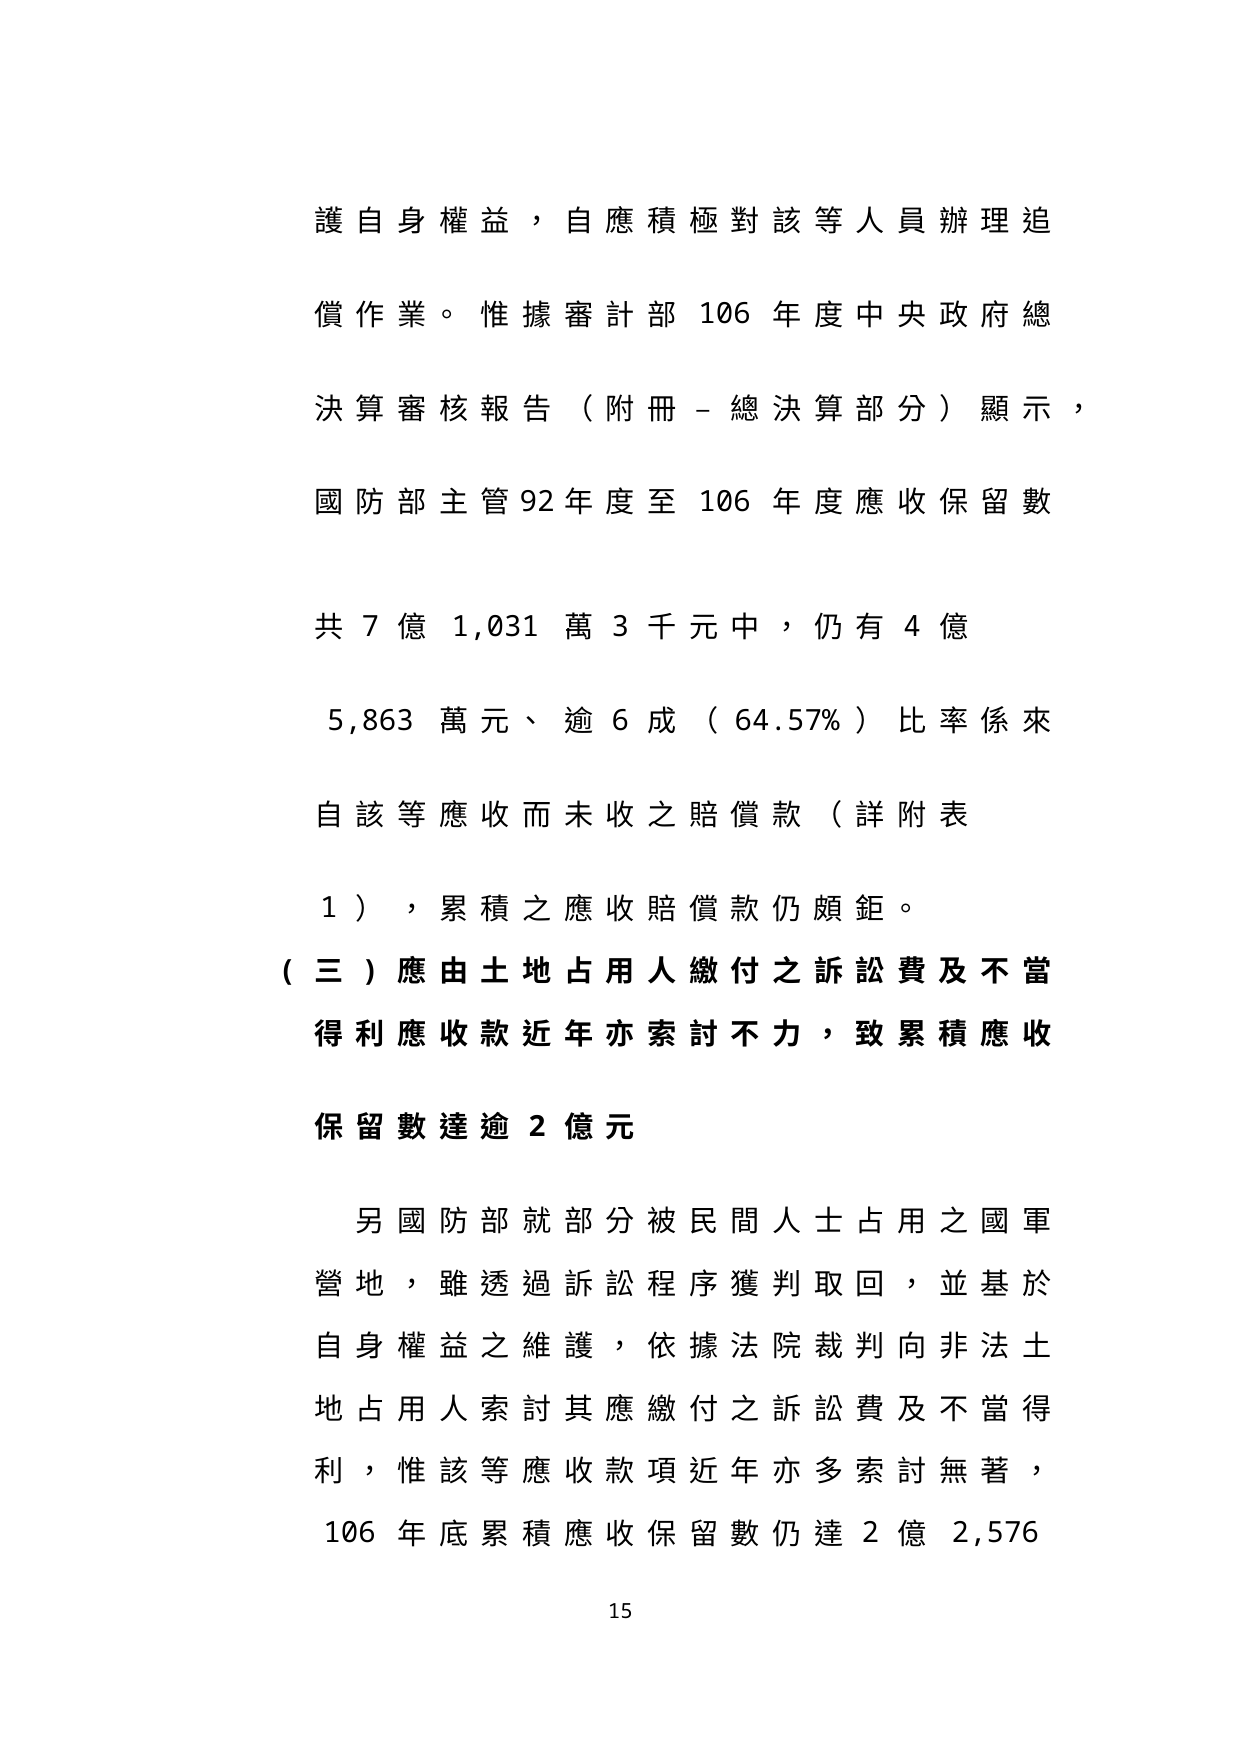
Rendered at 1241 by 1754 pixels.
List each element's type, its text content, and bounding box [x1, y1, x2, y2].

text 按各軍事院校軍費生未依招生簡章所定修業期限完成學業者、畢業後任官未服滿招生簡章所定現役最少年限者，以及不適服志願士兵人員未服滿現役最少年限者，其應賠償乃係法所明定事項，國防部為維護自身權益，自應積極對該等人員辦理追償作業。惟據審計部106年度中央政府總決算審核報告（附冊–總決算部分）顯示，國防部主管92年度至106年度應收保留數共7億1,031萬3千元中，仍有4億5,863萬元、逾6成（64.57%）比率係來自該等應收而未收之賠償款（詳附表1），累積之應收賠償款仍頗鉅。 [270, 177, 1058, 927]
text 另國防部就部分被民間人士占用之國軍營地，雖透過訴訟程序獲判取回，並基於自身權益之維護，依據法院裁判向非法土地占用人索討其應繳付之訴訟費及不當得利，惟該等應收款項近年亦多索討無著，106年底累積應收保留數仍達2億2,576 [270, 1177, 1058, 1552]
text (三)應由土地占用人繳付之訴訟費及不當得利應收款近年亦索討不力，致累積應收保留數達逾2億元 [242, 927, 1058, 1177]
